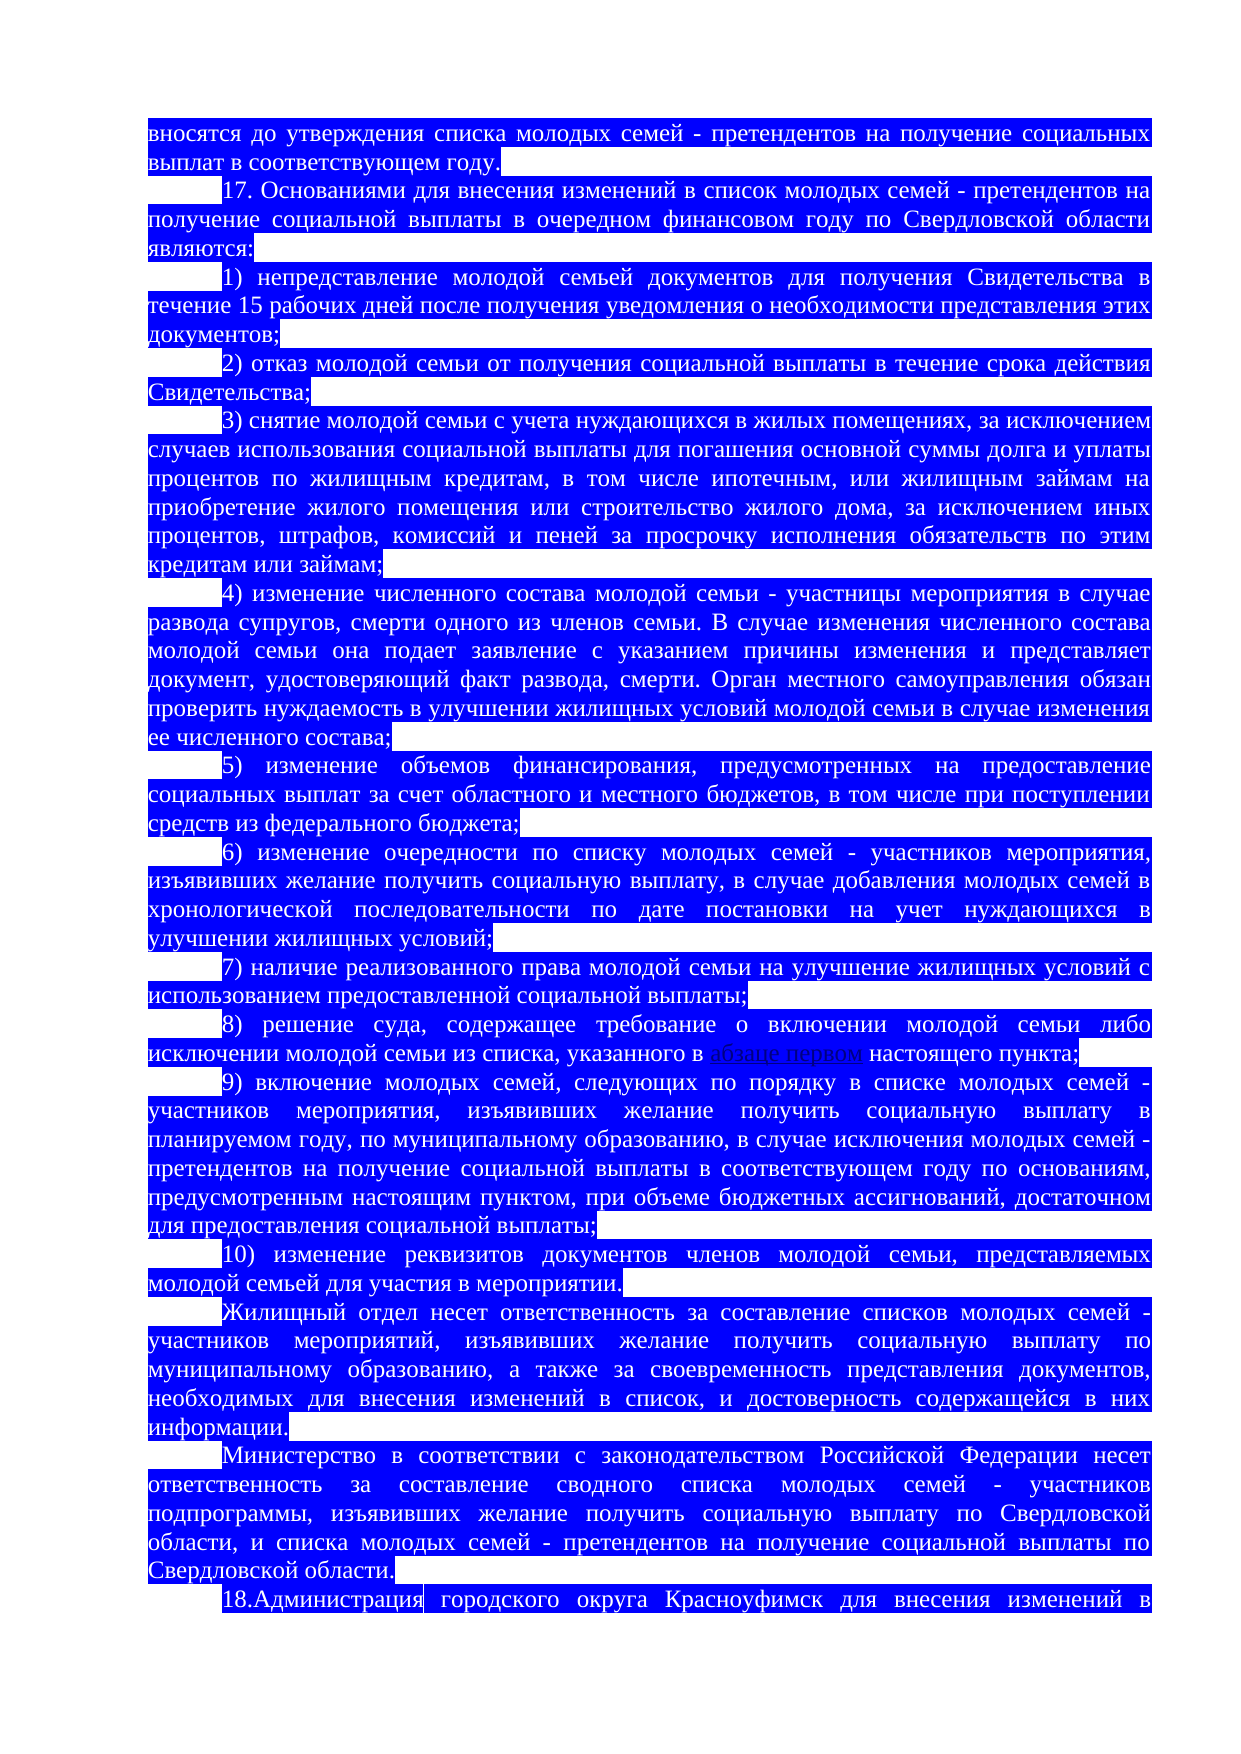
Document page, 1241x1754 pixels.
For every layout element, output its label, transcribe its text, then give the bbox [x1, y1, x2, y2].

text 6) изменение очередности по списку молодых семей - участников мероприятия, изъявивших желание получить социальную выплату, в случае добавления молодых семей в хронологической последовательности по дате постановки на учет нуждающихся в улучшении жилищных условий; [148, 837, 1152, 952]
text 1) непредставление молодой семьей документов для получения Свидетельства в течение 15 рабочих дней после получения уведомления о необходимости представления этих документов; [148, 262, 1152, 348]
text 17. Основаниями для внесения изменений в список молодых семей - претендентов на получение социальной выплаты в очередном финансовом году по Свердловской области являются: [148, 176, 1152, 262]
text 2) отказ молодой семьи от получения социальной выплаты в течение срока действия Свидетельства; [148, 348, 1152, 406]
text 9) включение молодых семей, следующих по порядку в списке молодых семей - участников мероприятия, изъявивших желание получить социальную выплату в планируемом году, по муниципальному образованию, в случае исключения молодых семей - претендентов на получение социальной выплаты в соответствующем году по основаниям, предусмотренным настоящим пунктом, при объеме бюджетных ассигнований, достаточном для предоставления социальной выплаты; [148, 1067, 1152, 1239]
text 7) наличие реализованного права молодой семьи на улучшение жилищных условий с использованием предоставленной социальной выплаты; [148, 952, 1152, 1009]
text Жилищный отдел несет ответственность за составление списков молодых семей - участников мероприятий, изъявивших желание получить социальную выплату по муниципальному образованию, а также за своевременность представления документов, необходимых для внесения изменений в список, и достоверность содержащейся в них информации. [148, 1297, 1152, 1441]
text 10) изменение реквизитов документов членов молодой семьи, представляемых молодой семьей для участия в мероприятии. [148, 1239, 1152, 1297]
text 8) решение суда, содержащее требование о включении молодой семьи либо исключении молодой семьи из списка, указанного в абзаце первом настоящего пункта; [148, 1009, 1152, 1067]
text 18.Администрация городского округа Красноуфимск для внесения изменений в [148, 1584, 1152, 1613]
text 4) изменение численного состава молодой семьи - участницы мероприятия в случае развода супругов, смерти одного из членов семьи. В случае изменения численного состава молодой семьи она подает заявление с указанием причины изменения и представляет документ, удостоверяющий факт развода, смерти. Орган местного самоуправления обязан проверить нуждаемость в улучшении жилищных условий молодой семьи в случае изменения ее численного состава; [148, 578, 1152, 751]
text вносятся до утверждения списка молодых семей - претендентов на получение социальных выплат в соответствующем году. [148, 118, 1152, 176]
text Министерство в соответствии с законодательством Российской Федерации несет ответственность за составление сводного списка молодых семей - участников подпрограммы, изъявивших желание получить социальную выплату по Свердловской области, и списка молодых семей - претендентов на получение социальной выплаты по Свердловской области. [148, 1441, 1152, 1584]
text 5) изменение объемов финансирования, предусмотренных на предоставление социальных выплат за счет областного и местного бюджетов, в том числе при поступлении средств из федерального бюджета; [148, 751, 1152, 837]
text 3) снятие молодой семьи с учета нуждающихся в жилых помещениях, за исключением случаев использования социальной выплаты для погашения основной суммы долга и уплаты процентов по жилищным кредитам, в том числе ипотечным, или жилищным займам на приобретение жилого помещения или строительство жилого дома, за исключением иных процентов, штрафов, комиссий и пеней за просрочку исполнения обязательств по этим кредитам или займам; [148, 406, 1152, 578]
